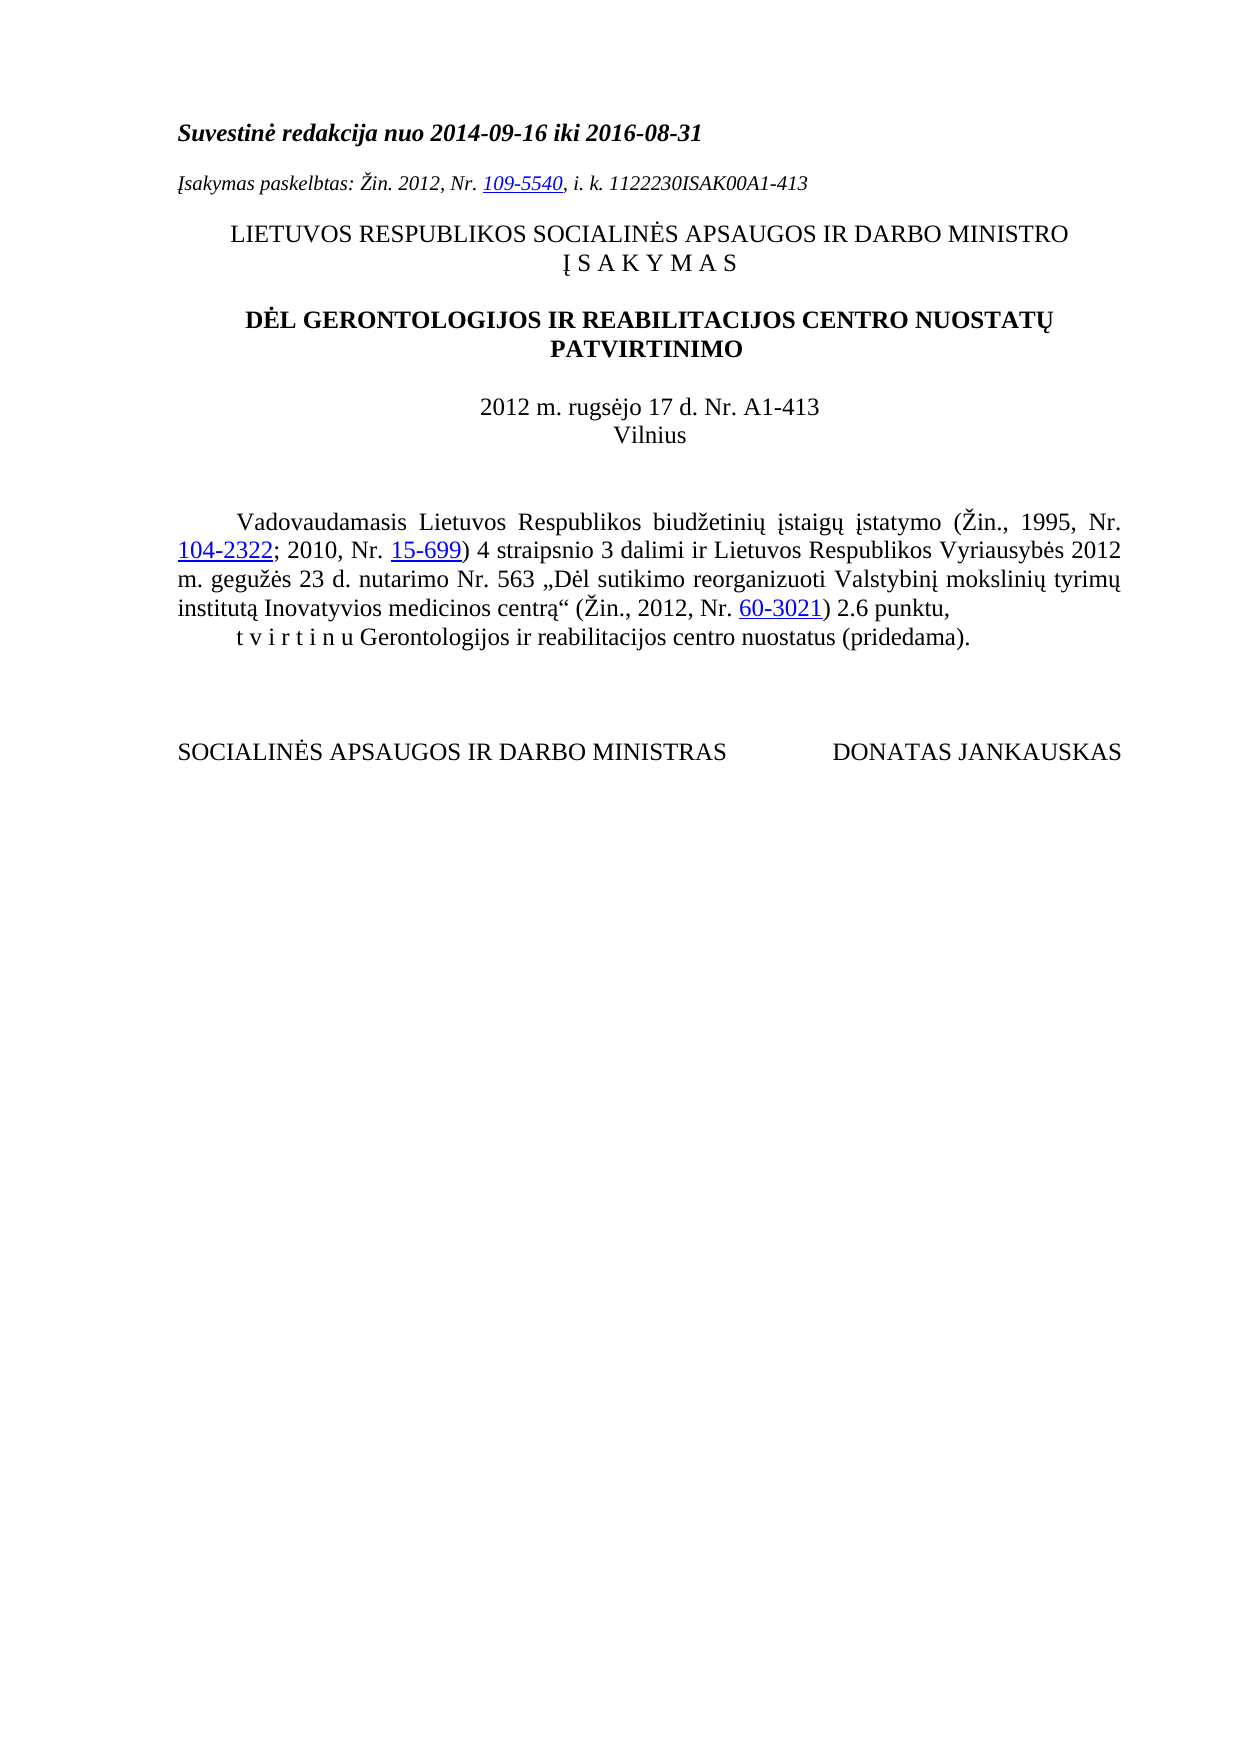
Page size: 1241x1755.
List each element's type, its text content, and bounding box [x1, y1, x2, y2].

text DĖL Gerontologijos ir reabilitacijos centro nuostatų patvirtinimo [177, 305, 1122, 363]
text Suvestinė redakcija nuo 2014-09-16 iki 2016-08-31 [177, 118, 1122, 147]
text t v i r t i n u Gerontologijos ir reabilitacijos centro nuostatus (pridedama). [177, 622, 1122, 650]
text Vilnius [177, 420, 1122, 449]
text Socialinės apsaugos ir darbo ministras dONATAS jANKAUSKAS [177, 737, 1122, 765]
text LIETUVOS RESPUBLIKOS SOCIALINĖS APSAUGOS IR DARBO MINISTRO [177, 219, 1122, 248]
text 2012 m. rugsėjo 17 d. Nr. A1-413 [177, 392, 1122, 420]
text Į S A K Y M A S [177, 248, 1122, 277]
text Įsakymas paskelbtas: Žin. 2012, Nr. 109-5540, i. k. 1122230ISAK00A1-413 [177, 171, 1122, 195]
text Vadovaudamasis Lietuvos Respublikos biudžetinių įstaigų įstatymo (Žin., 1995, Nr. 104-2322; 2010, Nr. 15-699) 4 straipsnio 3 dalimi ir Lietuvos Respublikos Vyriausybės 2012 m. gegužės 23 d. nutarimo Nr. 563 „Dėl sutikimo reorganizuoti Valstybinį mokslinių tyrimų institutą Inovatyvios medicinos centrą“ (Žin., 2012, Nr. 60-3021) 2.6 punktu, [177, 507, 1122, 622]
